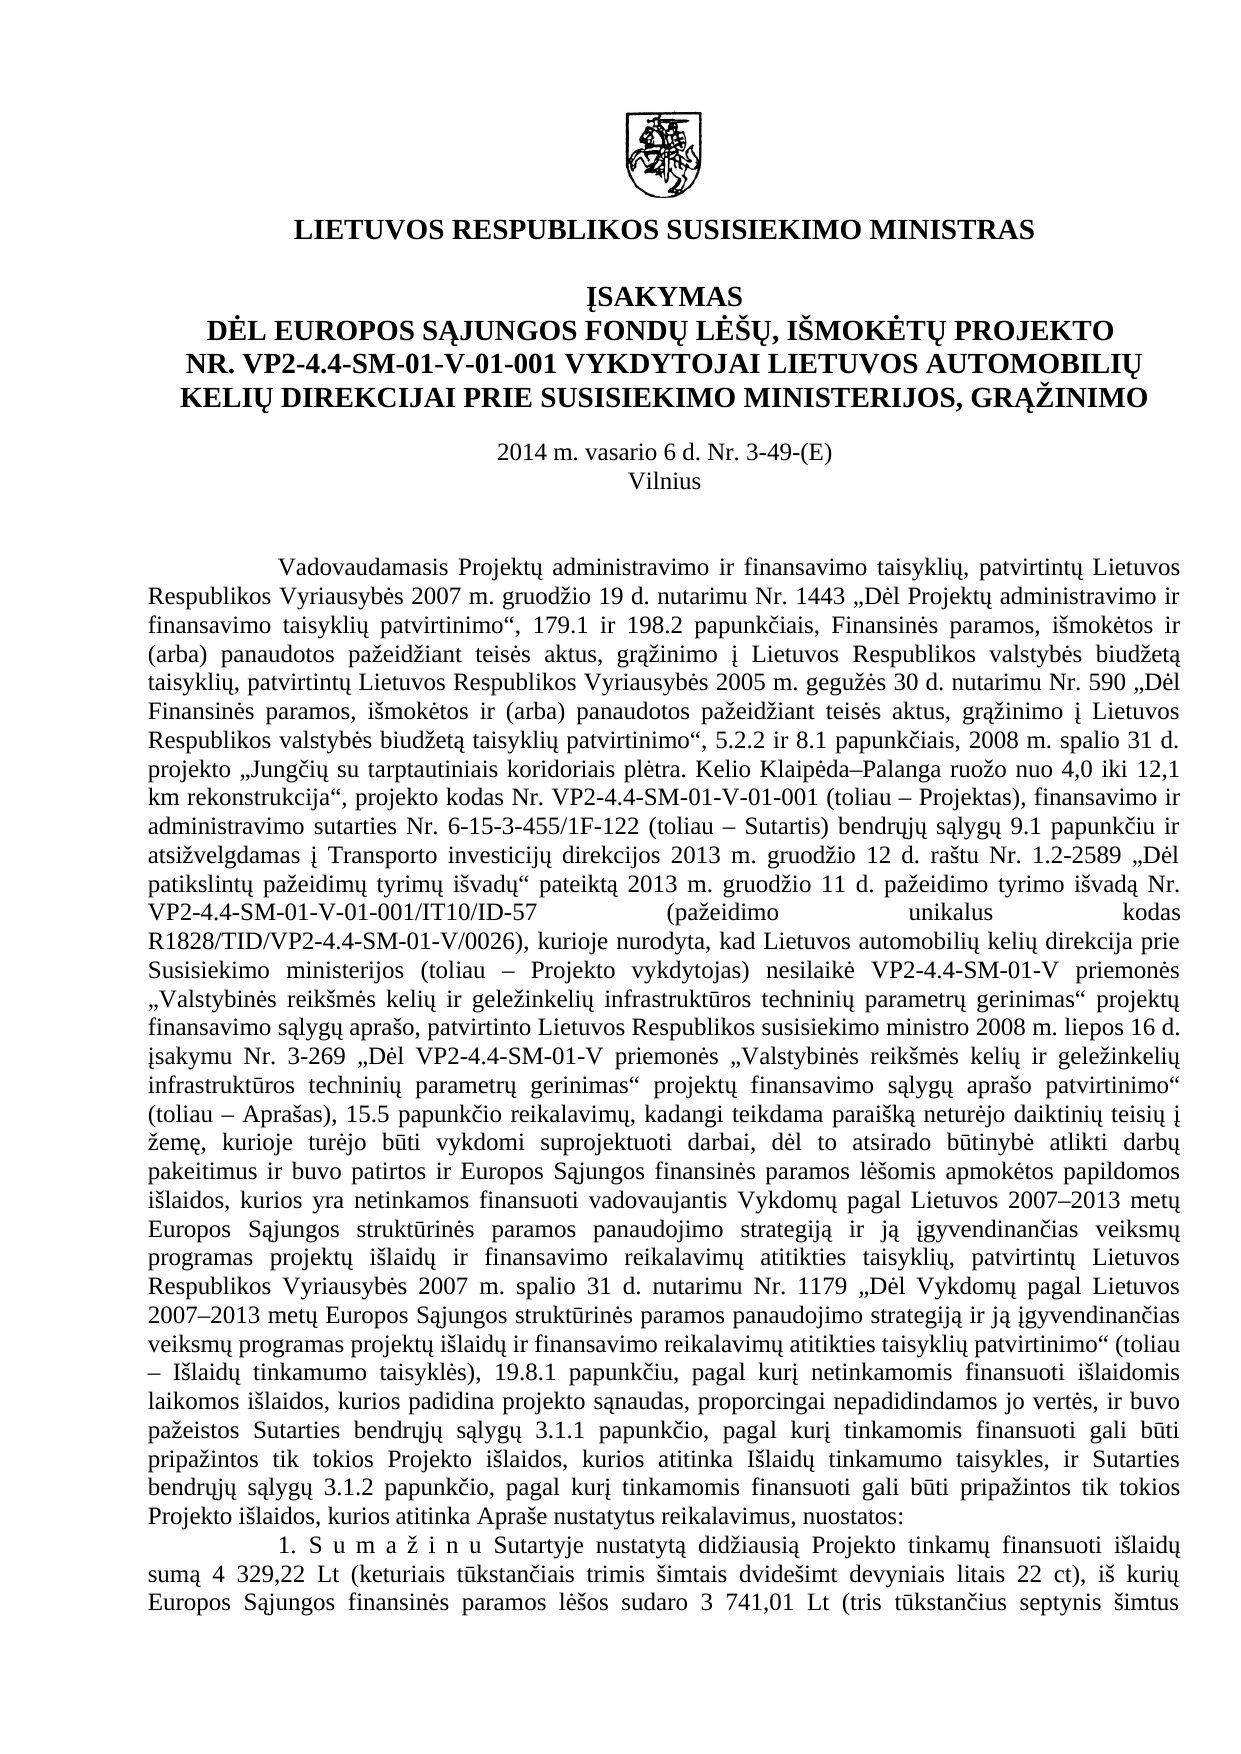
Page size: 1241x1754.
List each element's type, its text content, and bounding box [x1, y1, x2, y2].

text Vilnius [148, 466, 1181, 495]
text LIETUVOS RESPUBLIKOS SUSISIEKIMO MINISTRAS [148, 212, 1181, 246]
text 2014 m. vasario 6 d. Nr. 3-49-(E) [148, 437, 1181, 466]
text ĮSAKYMAS [148, 279, 1181, 313]
text DĖL EUROPOS SĄJUNGOS FONDŲ LĖŠŲ, IŠMOKĖTŲ PROJEKTO [148, 313, 1181, 346]
text NR. VP2-4.4-SM-01-V-01-001 VYKDYTOJAI LIETUVOS AUTOMOBILIŲ KELIŲ DIREKCIJAI PRIE SUSISIEKIMO MINISTERIJOS, GRĄŽINIMO [148, 346, 1181, 413]
text 1. Sumažinu Sutartyje nustatytą didžiausią Projekto tinkamų finansuoti išlaidų sumą 4 329,22 Lt (keturiais tūkstančiais trimis šimtais dvidešimt devyniais litais 22 ct), iš kurių Europos Sąjungos finansinės paramos lėšos sudaro 3 741,01 Lt (tris tūkstančius septynis šimtus [148, 1530, 1181, 1616]
text Vadovaudamasis Projektų administravimo ir finansavimo taisyklių, patvirtintų Lietuvos Respublikos Vyriausybės 2007 m. gruodžio 19 d. nutarimu Nr. 1443 „Dėl Projektų administravimo ir finansavimo taisyklių patvirtinimo“, 179.1 ir 198.2 papunkčiais, Finansinės paramos, išmokėtos ir (arba) panaudotos pažeidžiant teisės aktus, grąžinimo į Lietuvos Respublikos valstybės biudžetą taisyklių, patvirtintų Lietuvos Respublikos Vyriausybės 2005 m. gegužės 30 d. nutarimu Nr. 590 „Dėl Finansinės paramos, išmokėtos ir (arba) panaudotos pažeidžiant teisės aktus, grąžinimo į Lietuvos Respublikos valstybės biudžetą taisyklių patvirtinimo“, 5.2.2 ir 8.1 papunkčiais, 2008 m. spalio 31 d. projekto „Jungčių su tarptautiniais koridoriais plėtra. Kelio Klaipėda–Palanga ruožo nuo 4,0 iki 12,1 km rekonstrukcija“, projekto kodas Nr. VP2-4.4-SM-01-V-01-001 (toliau – Projektas), finansavimo ir administravimo sutarties Nr. 6-15-3-455/1F-122 (toliau – Sutartis) bendrųjų sąlygų 9.1 papunkčiu ir atsižvelgdamas į Transporto investicijų direkcijos 2013 m. gruodžio 12 d. raštu Nr. 1.2-2589 „Dėl patikslintų pažeidimų tyrimų išvadų“ pateiktą 2013 m. gruodžio 11 d. pažeidimo tyrimo išvadą Nr. VP2-4.4-SM-01-V-01-001/IT10/ID-57 (pažeidimo unikalus kodas R1828/TID/VP2-4.4-SM-01-V/0026), kurioje nurodyta, kad Lietuvos automobilių kelių direkcija prie Susisiekimo ministerijos (toliau – Projekto vykdytojas) nesilaikė VP2-4.4-SM-01-V priemonės „Valstybinės reikšmės kelių ir geležinkelių infrastruktūros techninių parametrų gerinimas“ projektų finansavimo sąlygų aprašo, patvirtinto Lietuvos Respublikos susisiekimo ministro 2008 m. liepos 16 d. įsakymu Nr. 3-269 „Dėl VP2-4.4-SM-01-V priemonės „Valstybinės reikšmės kelių ir geležinkelių infrastruktūros techninių parametrų gerinimas“ projektų finansavimo sąlygų aprašo patvirtinimo“ (toliau – Aprašas), 15.5 papunkčio reikalavimų, kadangi teikdama paraišką neturėjo daiktinių teisių į žemę, kurioje turėjo būti vykdomi suprojektuoti darbai, dėl to atsirado būtinybė atlikti darbų pakeitimus ir buvo patirtos ir Europos Sąjungos finansinės paramos lėšomis apmokėtos papildomos išlaidos, kurios yra netinkamos finansuoti vadovaujantis Vykdomų pagal Lietuvos 2007–2013 metų Europos Sąjungos struktūrinės paramos panaudojimo strategiją ir ją įgyvendinančias veiksmų programas projektų išlaidų ir finansavimo reikalavimų atitikties taisyklių, patvirtintų Lietuvos Respublikos Vyriausybės 2007 m. spalio 31 d. nutarimu Nr. 1179 „Dėl Vykdomų pagal Lietuvos 2007–2013 metų Europos Sąjungos struktūrinės paramos panaudojimo strategiją ir ją įgyvendinančias veiksmų programas projektų išlaidų ir finansavimo reikalavimų atitikties taisyklių patvirtinimo“ (toliau – Išlaidų tinkamumo taisyklės), 19.8.1 papunkčiu, pagal kurį netinkamomis finansuoti išlaidomis laikomos išlaidos, kurios padidina projekto sąnaudas, proporcingai nepadidindamos jo vertės, ir buvo pažeistos Sutarties bendrųjų sąlygų 3.1.1 papunkčio, pagal kurį tinkamomis finansuoti gali būti pripažintos tik tokios Projekto išlaidos, kurios atitinka Išlaidų tinkamumo taisykles, ir Sutarties bendrųjų sąlygų 3.1.2 papunkčio, pagal kurį tinkamomis finansuoti gali būti pripažintos tik tokios Projekto išlaidos, kurios atitinka Apraše nustatytus reikalavimus, nuostatos: [148, 552, 1181, 1530]
